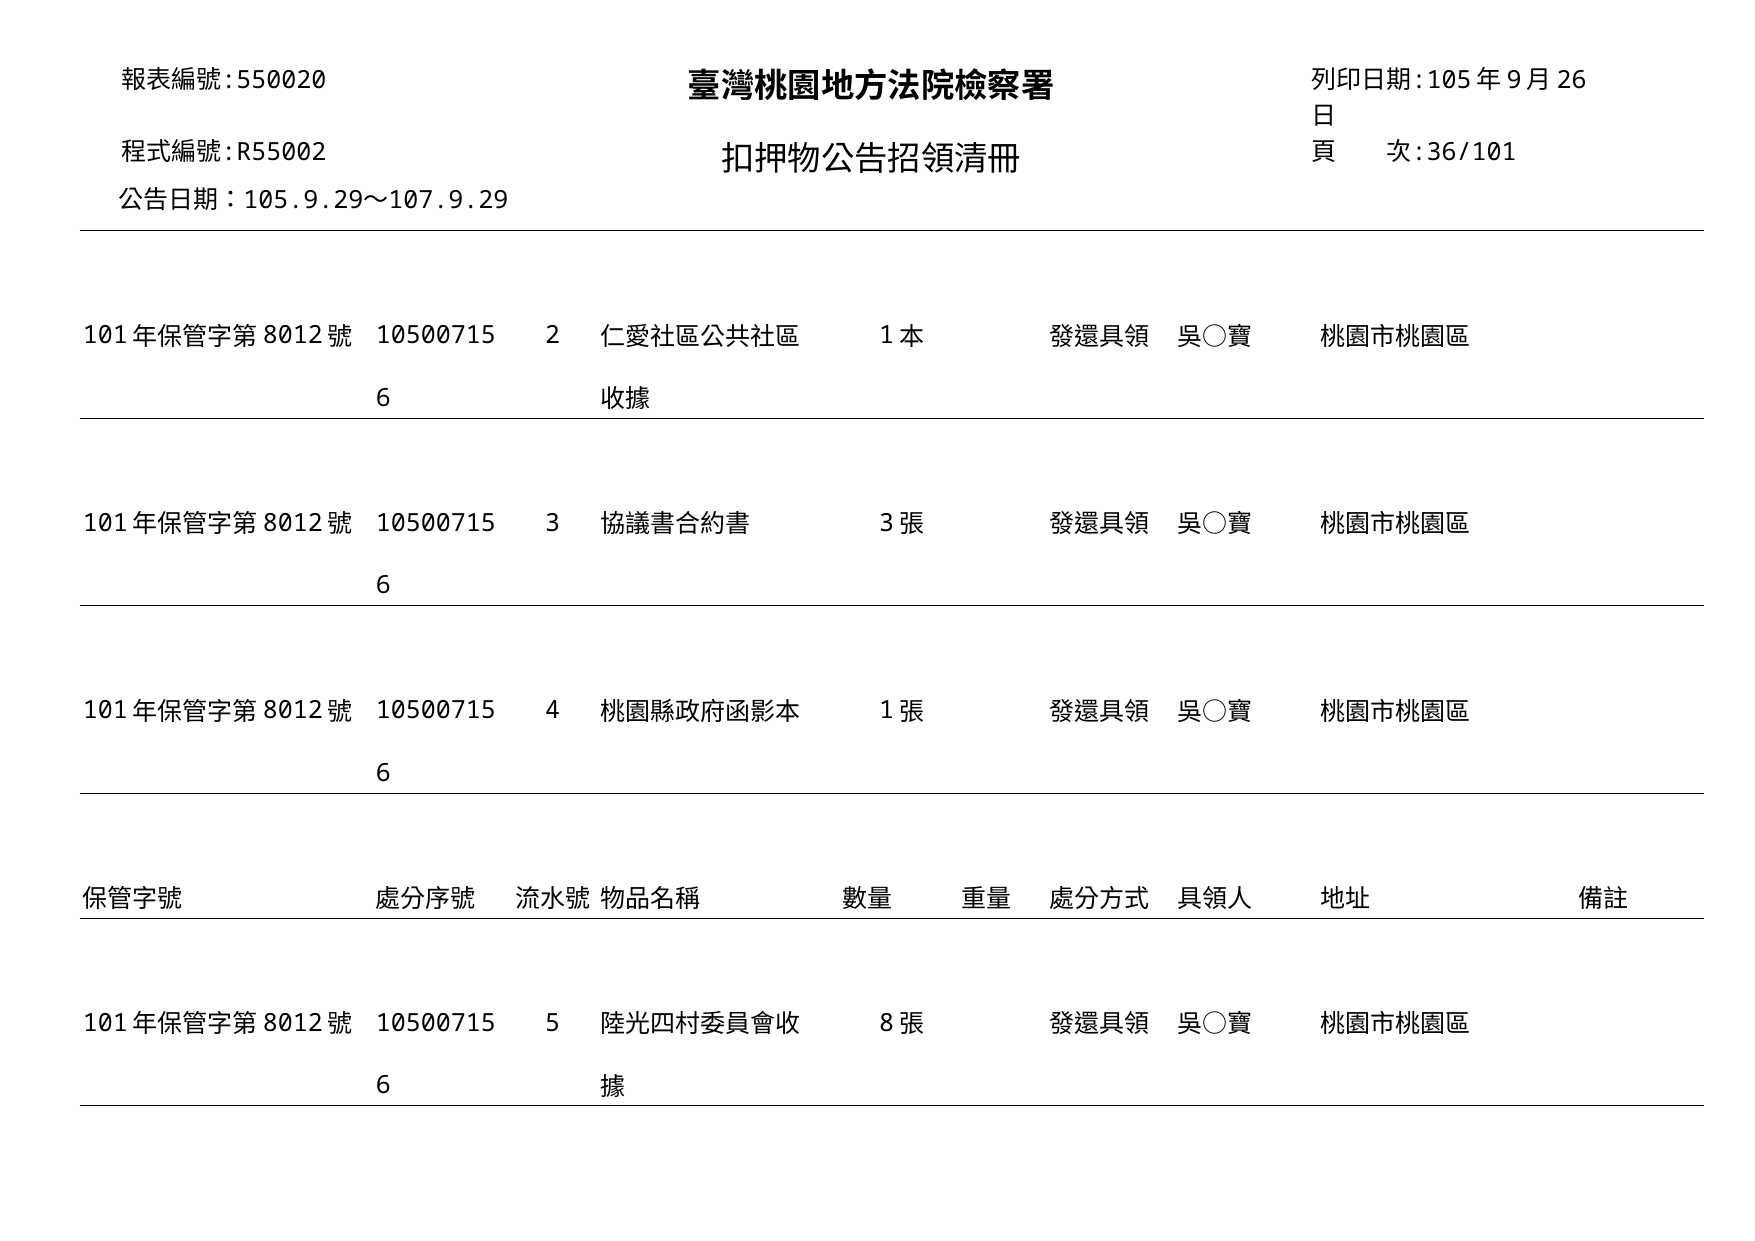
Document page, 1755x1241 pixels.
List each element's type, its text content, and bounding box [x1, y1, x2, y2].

table_header 地址 [1317, 855, 1575, 917]
table_cell 105007156 [373, 419, 507, 605]
table_header 流水號 [507, 855, 597, 917]
table_cell [927, 606, 1046, 792]
table_cell 5 [507, 919, 597, 1105]
table_cell 2 [507, 231, 597, 417]
table_cell 105007156 [373, 606, 507, 792]
table_cell 1本 [808, 231, 927, 417]
table_cell 3 [507, 419, 597, 605]
table_cell [927, 419, 1046, 605]
table_cell 吳○寶 [1175, 919, 1317, 1105]
table_cell 105007156 [373, 919, 507, 1105]
table_cell 吳○寶 [1175, 419, 1317, 605]
table_header 數量 [808, 855, 927, 917]
table_header 重量 [927, 855, 1046, 917]
table_cell 發還具領 [1046, 606, 1175, 792]
table_cell 仁愛社區公共社區收據 [597, 231, 807, 417]
table_cell 桃園市桃園區 [1317, 419, 1575, 605]
table_cell 吳○寶 [1175, 231, 1317, 417]
table_cell 桃園市桃園區 [1317, 919, 1575, 1105]
table_cell 發還具領 [1046, 231, 1175, 417]
table_cell [1575, 606, 1704, 792]
table_header 處分序號 [373, 855, 507, 917]
table_cell 105007156 [373, 231, 507, 417]
table_header 具領人 [1175, 855, 1317, 917]
table_cell 吳○寶 [1175, 606, 1317, 792]
table_cell [1575, 419, 1704, 605]
table_cell 協議書合約書 [597, 419, 807, 605]
table_cell 桃園縣政府函影本 [597, 606, 807, 792]
table_cell 1張 [808, 606, 927, 792]
table_cell [927, 231, 1046, 417]
table_cell 3張 [808, 419, 927, 605]
table_cell 桃園市桃園區 [1317, 231, 1575, 417]
table_cell 101年保管字第8012號 [80, 919, 373, 1105]
table_cell 陸光四村委員會收據 [597, 919, 807, 1105]
table_cell 發還具領 [1046, 419, 1175, 605]
table_header 保管字號 [80, 855, 373, 917]
table_cell 4 [507, 606, 597, 792]
table_cell 發還具領 [1046, 919, 1175, 1105]
table_cell [927, 919, 1046, 1105]
table_cell [1575, 919, 1704, 1105]
table_cell 101年保管字第8012號 [80, 606, 373, 792]
table_cell 101年保管字第8012號 [80, 419, 373, 605]
table_header 物品名稱 [597, 855, 807, 917]
table_cell 桃園市桃園區 [1317, 606, 1575, 792]
table_cell 101年保管字第8012號 [80, 231, 373, 417]
table_header 處分方式 [1046, 855, 1175, 917]
table_cell 8張 [808, 919, 927, 1105]
table_header 備註 [1575, 855, 1704, 917]
table_cell [1575, 231, 1704, 417]
